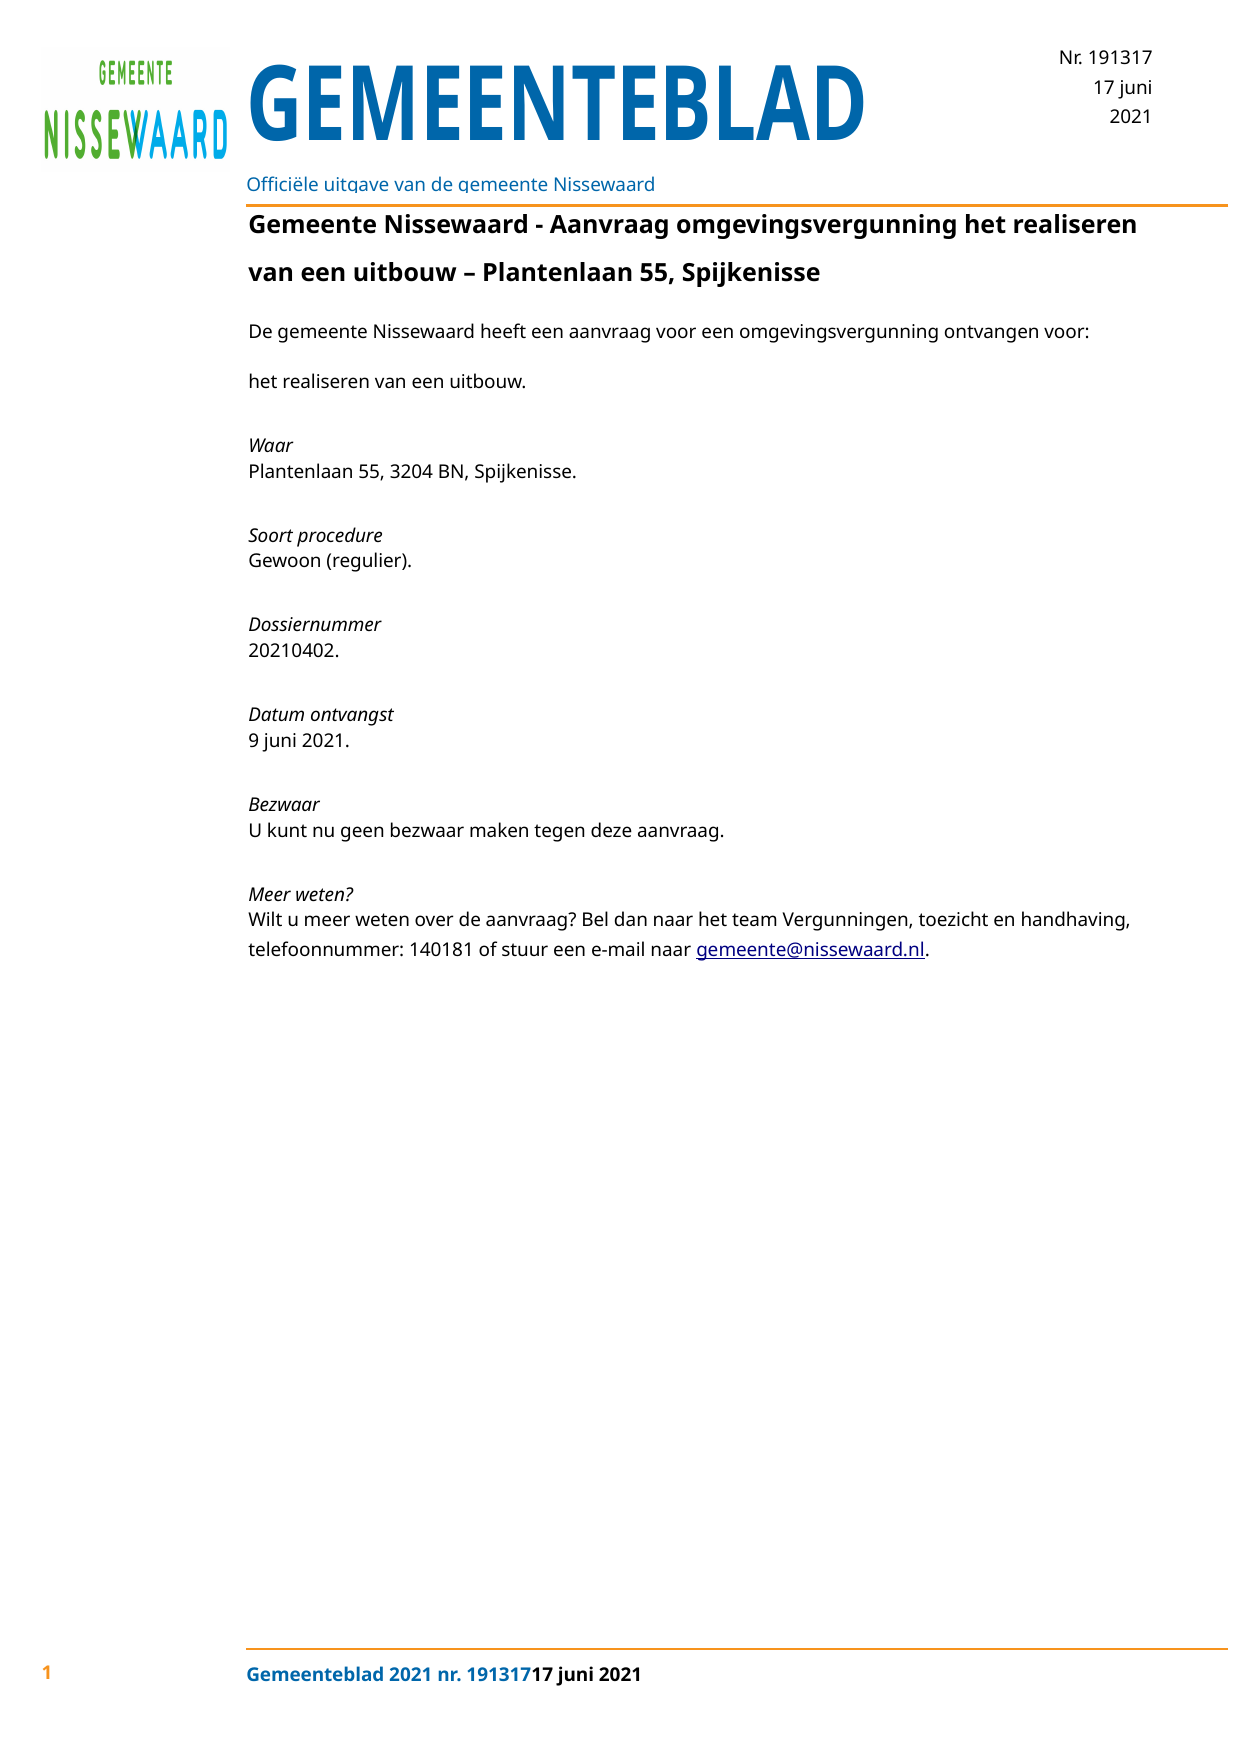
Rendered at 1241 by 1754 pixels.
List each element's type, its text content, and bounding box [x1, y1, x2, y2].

picture [41, 47, 231, 172]
text Plantenlaan 55, 3204 BN, Spijkenisse. [248, 458, 1152, 484]
text Waar [248, 432, 1152, 458]
text 20210402. [248, 637, 1152, 663]
text Gewoon (regulier). [248, 548, 1152, 573]
text Gemeente Nissewaard - Aanvraag omgevingsvergunning het realiseren van een uitbouw – Plantenlaan 55, Spijkenisse [248, 207, 1152, 288]
text het realiseren van een uitbouw. [248, 368, 1152, 394]
text Wilt u meer weten over de aanvraag? Bel dan naar het team Vergunningen, toezicht en handhaving, telefoonnummer: 140181 of stuur een e-mail naar gemeente@nissewaard.nl. [248, 906, 1152, 962]
text Dossiernummer [248, 612, 1152, 637]
text 9 juni 2021. [248, 727, 1152, 753]
text De gemeente Nissewaard heeft een aanvraag voor een omgevingsvergunning ontvangen voor: [248, 318, 1152, 344]
text Meer weten? [248, 881, 1152, 906]
text Bezwaar [248, 791, 1152, 817]
text U kunt nu geen bezwaar maken tegen deze aanvraag. [248, 817, 1152, 842]
text Datum ontvangst [248, 701, 1152, 727]
text Soort procedure [248, 522, 1152, 548]
